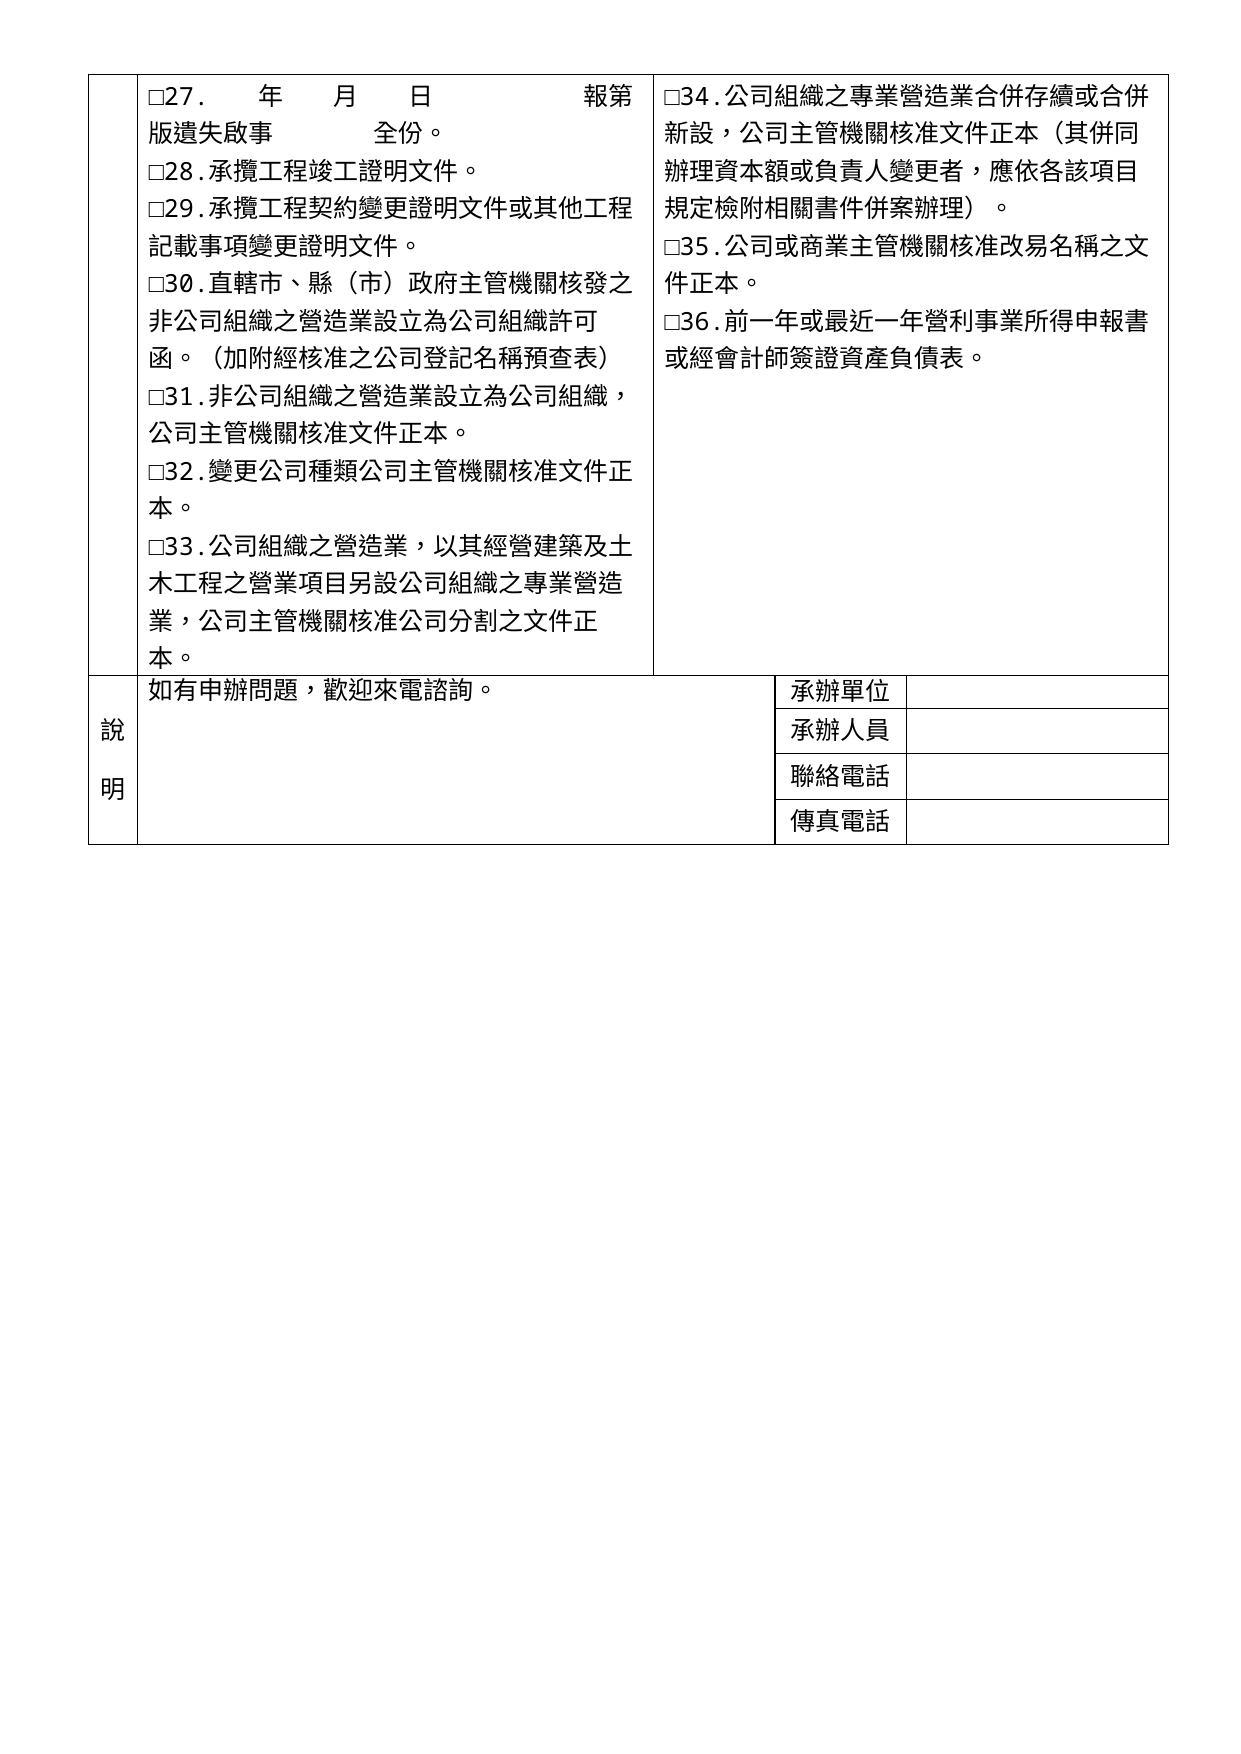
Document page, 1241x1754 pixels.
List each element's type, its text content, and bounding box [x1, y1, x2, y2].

table_cell 承辦人員 [776, 709, 906, 752]
table_cell 如有申辦問題，歡迎來電諮詢。 [138, 676, 774, 844]
table_cell 聯絡電話 [776, 754, 906, 799]
table_cell 承辦單位 [776, 676, 906, 708]
table_cell □34.公司組織之專業營造業合併存續或合併新設，公司主管機關核准文件正本（其併同辦理資本額或負責人變更者，應依各該項目規定檢附相關書件併案辦理）。 □35.公司或商業主管機關核准改易名稱之文件正本。 □36.前一年或最近一年營利事業所得申報書或經會計師簽證資產負債表。 [654, 75, 1168, 675]
table_cell [907, 800, 1168, 844]
table_cell □27. 年 月 日 報第 版遺失啟事 全份。 □28.承攬工程竣工證明文件。 □29.承攬工程契約變更證明文件或其他工程記載事項變更證明文件。 □30.直轄市、縣（市）政府主管機關核發之非公司組織之營造業設立為公司組織許可函。（加附經核准之公司登記名稱預查表） □31.非公司組織之營造業設立為公司組織，公司主管機關核准文件正本。 □32.變更公司種類公司主管機關核准文件正本。 □33.公司組織之營造業，以其經營建築及土木工程之營業項目另設公司組織之專業營造業，公司主管機關核准公司分割之文件正本。 [138, 75, 653, 675]
table_cell 傳真電話 [776, 800, 906, 844]
table_cell [907, 754, 1168, 799]
table_cell [89, 75, 137, 675]
table_cell 說 明 [89, 676, 137, 844]
table_cell [907, 676, 1168, 708]
table_cell [907, 709, 1168, 752]
